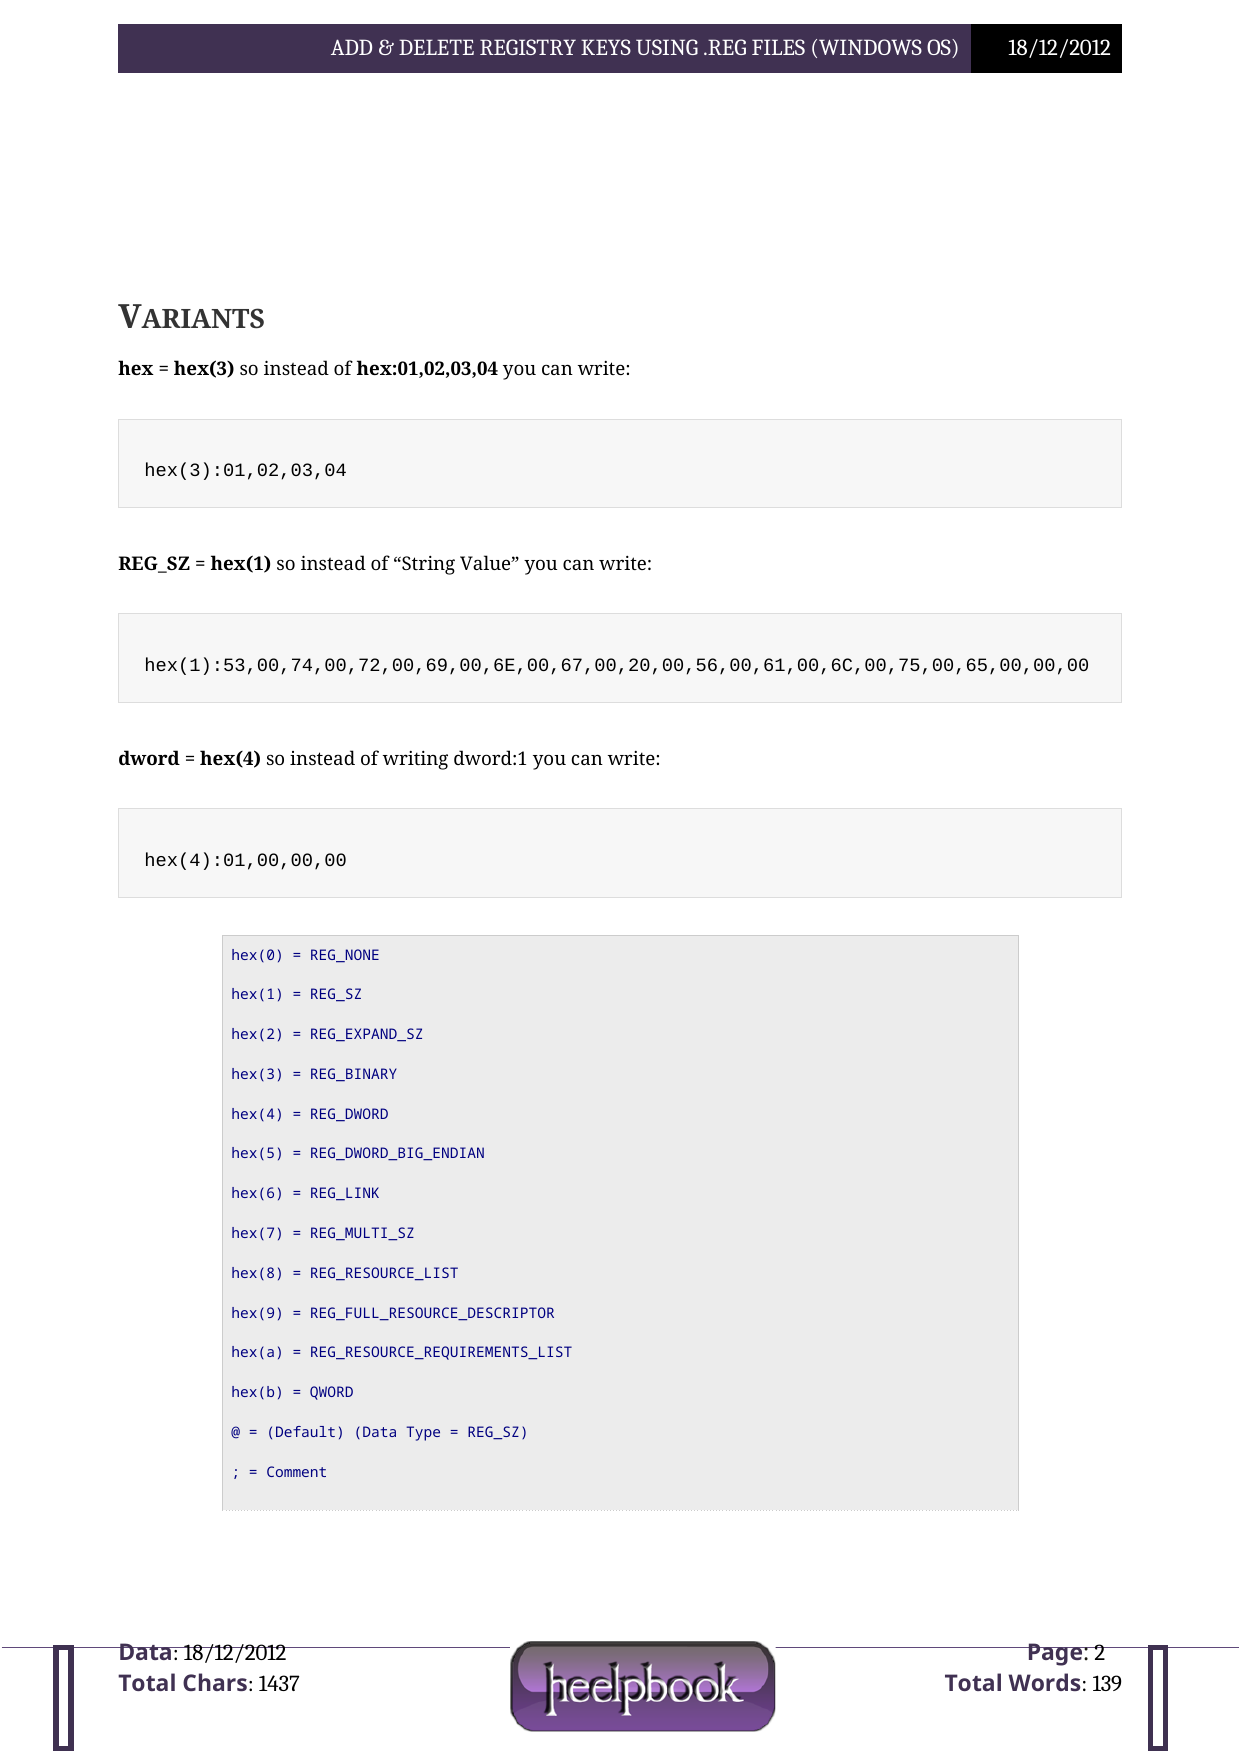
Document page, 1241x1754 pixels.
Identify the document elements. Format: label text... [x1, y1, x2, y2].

text dword = hex(4) so instead of writing dword:1 you can write: [118, 740, 1122, 771]
text hex(4):01,00,00,00 [119, 809, 1121, 897]
text REG_SZ = hex(1) so instead of “String Value” you can write: [118, 546, 1122, 576]
subtitle Variants [118, 293, 1122, 338]
text hex(3):01,02,03,04 [119, 420, 1121, 507]
text hex(1):53,00,74,00,72,00,69,00,6E,00,67,00,20,00,56,00,61,00,6C,00,75,00,65,00,00,00 [119, 614, 1121, 702]
text hex = hex(3) so instead of hex:01,02,03,04 you can write: [118, 351, 1122, 381]
table_header hex(0) = REG_NONE hex(1) = REG_SZ hex(2) = REG_EXPAND_SZ hex(3) = REG_BINARY hex(4) = REG_DWORD hex(5) = REG_DWORD_BIG_ENDIAN hex(6) = REG_LINK hex(7) = REG_MULTI_SZ hex(8) = REG_RESOURCE_LIST hex(9) = REG_FULL_RESOURCE_DESCRIPTOR hex(a) = REG_RESOURCE_REQUIREMENTS_LIST hex(b) = QWORD @ = (Default) (Data Type = REG_SZ) ; = Comment [223, 936, 1018, 1510]
